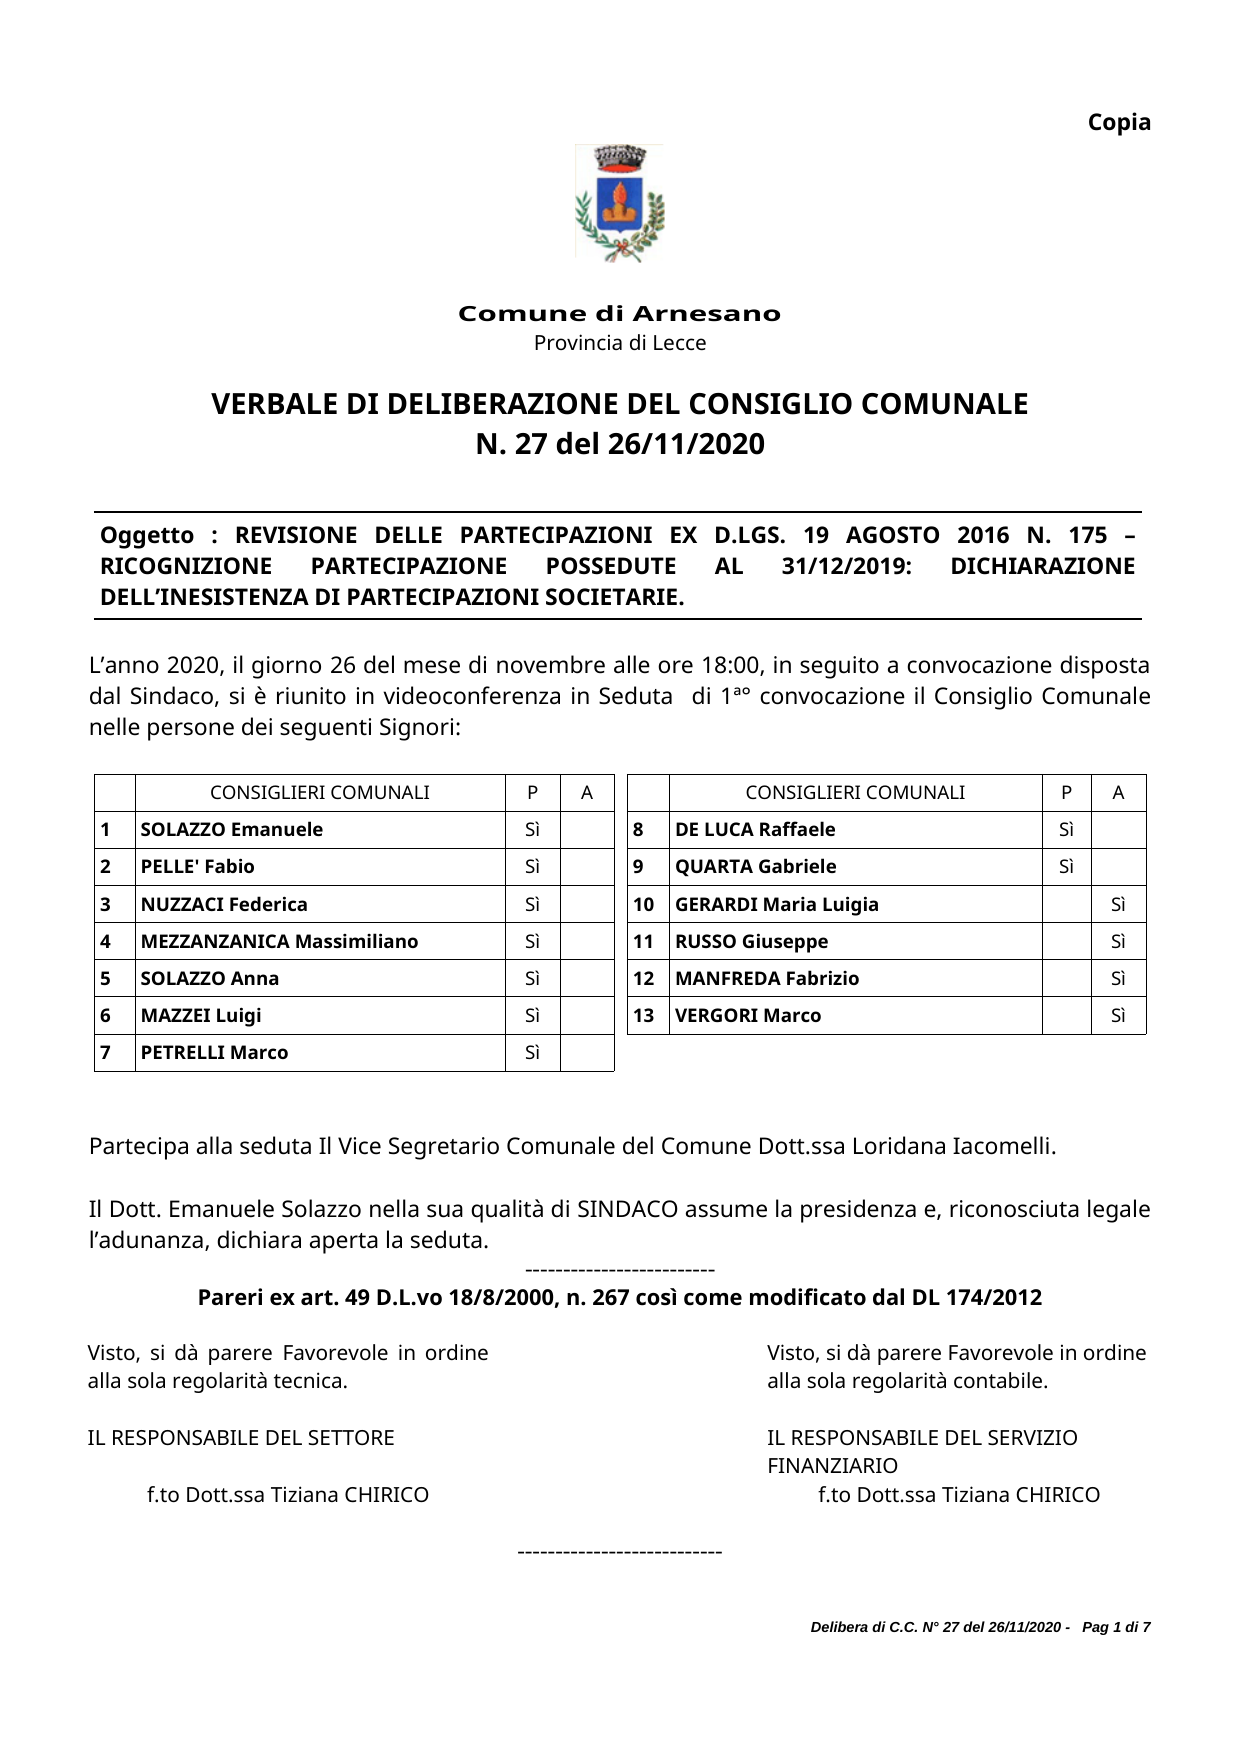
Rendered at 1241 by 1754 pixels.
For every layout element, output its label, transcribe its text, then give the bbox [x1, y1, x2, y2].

table_header [628, 775, 669, 811]
table_cell [561, 923, 614, 959]
table_header A [561, 775, 614, 811]
text ------------------------- [88, 1255, 1152, 1282]
table_header P [506, 775, 560, 811]
table_cell [561, 960, 614, 996]
table_cell DE LUCA Raffaele [670, 812, 1042, 848]
table_cell Sì [506, 849, 560, 885]
table_cell 1 [95, 812, 135, 848]
table_cell MANFREDA Fabrizio [670, 960, 1042, 996]
table_cell MAZZEI Luigi [136, 997, 505, 1033]
table_cell [561, 849, 614, 885]
table_cell [561, 1035, 614, 1071]
table_cell 3 [95, 886, 135, 922]
table_cell [489, 1509, 767, 1537]
table_cell [561, 997, 614, 1033]
table_cell 8 [628, 812, 669, 848]
table_cell Sì [506, 1035, 560, 1071]
table_cell [1043, 886, 1091, 922]
table_cell SOLAZZO Anna [136, 960, 505, 996]
table_cell PELLE' Fabio [136, 849, 505, 885]
table_header [89, 743, 619, 1102]
table_cell [489, 1395, 767, 1423]
table_cell [767, 1509, 1152, 1537]
text Copia [88, 106, 1152, 137]
table_cell PETRELLI Marco [136, 1035, 505, 1071]
table_header A [1092, 775, 1146, 811]
table_cell 11 [628, 923, 669, 959]
table_cell Sì [1092, 886, 1146, 922]
table_cell NUZZACI Federica [136, 886, 505, 922]
table_cell [561, 812, 614, 848]
table_cell IL RESPONSABILE DEL SERVIZIO FINANZIARIO [767, 1423, 1152, 1480]
table_cell Sì [1092, 923, 1146, 959]
table_cell [561, 886, 614, 922]
table_header Visto, si dà parere Favorevole in ordine alla sola regolarità tecnica. [88, 1338, 489, 1395]
table_header [489, 1338, 767, 1395]
table_cell [1043, 997, 1091, 1033]
table_cell 12 [628, 960, 669, 996]
table_cell Sì [1092, 960, 1146, 996]
table_cell SOLAZZO Emanuele [136, 812, 505, 848]
table_cell QUARTA Gabriele [670, 849, 1042, 885]
table_cell 9 [628, 849, 669, 885]
table_cell [1043, 960, 1091, 996]
subtitle VERBALE DI DELIBERAZIONE DEL CONSIGLIO COMUNALE [88, 383, 1152, 423]
picture [575, 144, 666, 264]
table_cell Sì [506, 960, 560, 996]
table_header P [1043, 775, 1091, 811]
table_cell [1092, 849, 1146, 885]
table_cell 4 [95, 923, 135, 959]
table_header [621, 743, 1152, 1102]
table_cell 5 [95, 960, 135, 996]
table_cell [767, 1395, 1152, 1423]
text Pareri ex art. 49 D.L.vo 18/8/2000, n. 267 così come modificato dal DL 174/2012 [88, 1282, 1152, 1311]
table_cell Sì [506, 812, 560, 848]
table_header CONSIGLIERI COMUNALI [670, 775, 1042, 811]
table_cell 6 [95, 997, 135, 1033]
table_header Oggetto : REVISIONE DELLE PARTECIPAZIONI EX D.LGS. 19 AGOSTO 2016 N. 175 – RICOGNIZIONE PARTECIPAZIONE POSSEDUTE AL 31/12/2019: DICHIARAZIONE DELL’INESISTENZA DI PARTECIPAZIONI SOCIETARIE. [94, 513, 1142, 618]
table_cell Sì [506, 923, 560, 959]
table_cell [88, 1509, 489, 1537]
table_cell IL RESPONSABILE DEL SETTORE [88, 1423, 489, 1480]
text Partecipa alla seduta Il Vice Segretario Comunale del Comune Dott.ssa Loridana Iacomelli. [88, 1130, 1152, 1162]
table_cell VERGORI Marco [670, 997, 1042, 1033]
table_cell GERARDI Maria Luigia [670, 886, 1042, 922]
table_cell [489, 1480, 767, 1508]
table_cell [1092, 812, 1146, 848]
table_cell [88, 1395, 489, 1423]
text L’anno 2020, il giorno 26 del mese di novembre alle ore 18:00, in seguito a convocazione disposta dal Sindaco, si è riunito in videoconferenza in Seduta di 1ª° convocazione il Consiglio Comunale nelle persone dei seguenti Signori: [88, 649, 1152, 743]
table_header [95, 775, 135, 811]
table_cell RUSSO Giuseppe [670, 923, 1042, 959]
table_cell 10 [628, 886, 669, 922]
table_cell f.to Dott.ssa Tiziana CHIRICO [88, 1480, 489, 1508]
table_cell 7 [95, 1035, 135, 1071]
table_cell 13 [628, 997, 669, 1033]
subtitle Provincia di Lecce [88, 328, 1152, 357]
table_cell Sì [1043, 812, 1091, 848]
subtitle N. 27 del 26/11/2020 [88, 423, 1152, 463]
table_header Visto, si dà parere Favorevole in ordine alla sola regolarità contabile. [767, 1338, 1152, 1395]
table_cell Sì [506, 997, 560, 1033]
table_header CONSIGLIERI COMUNALI [136, 775, 505, 811]
table_cell [1043, 923, 1091, 959]
table_cell Sì [506, 886, 560, 922]
title Comune di Arnesano [87, 299, 1152, 328]
table_cell [489, 1423, 767, 1480]
text --------------------------- [88, 1537, 1152, 1563]
table_cell Sì [1092, 997, 1146, 1033]
table_cell MEZZANZANICA Massimiliano [136, 923, 505, 959]
text Il Dott. Emanuele Solazzo nella sua qualità di SINDACO assume la presidenza e, riconosciuta legale l’adunanza, dichiara aperta la seduta. [88, 1193, 1152, 1255]
table_cell Sì [1043, 849, 1091, 885]
table_cell 2 [95, 849, 135, 885]
table_cell f.to Dott.ssa Tiziana CHIRICO [767, 1480, 1152, 1508]
